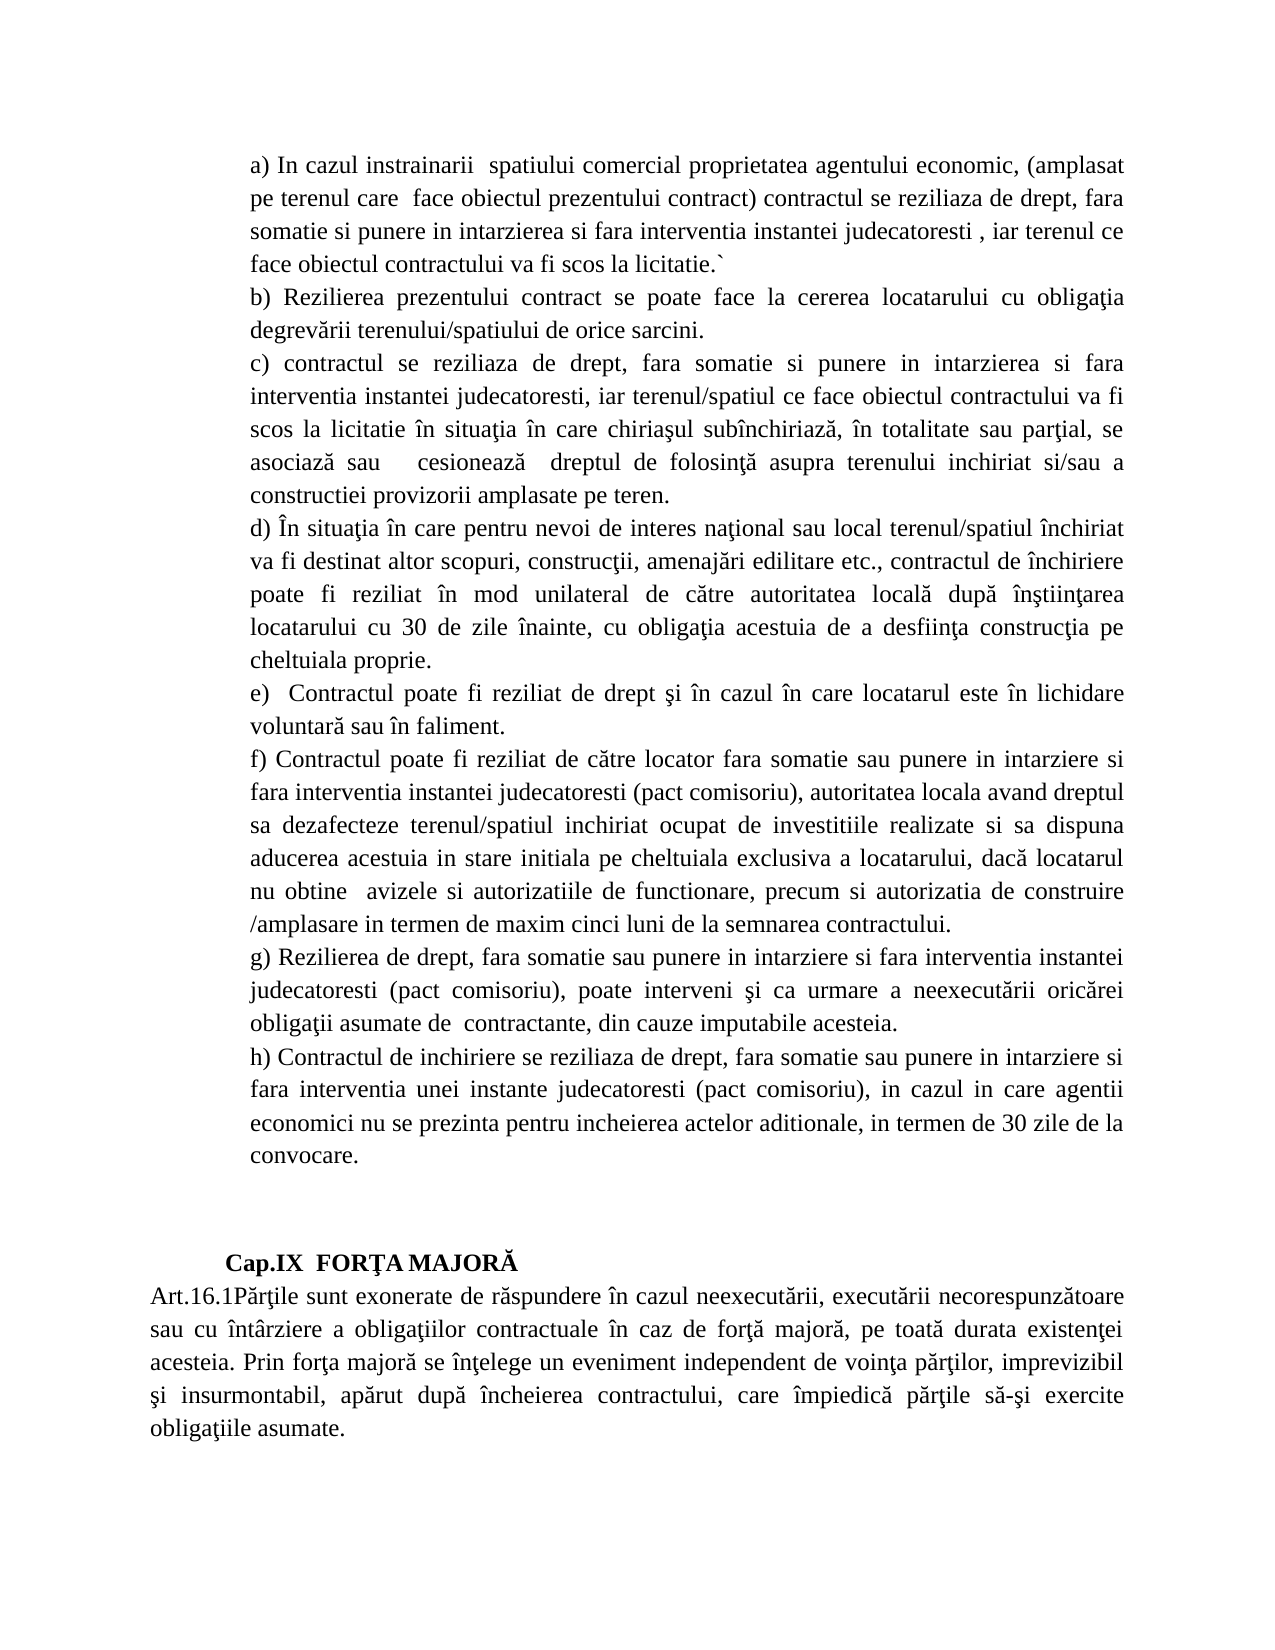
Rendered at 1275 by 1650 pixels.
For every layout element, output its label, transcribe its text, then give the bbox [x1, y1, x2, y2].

text h) Contractul de inchiriere se reziliaza de drept, fara somatie sau punere in intarziere si fara interventia unei instante judecatoresti (pact comisoriu), in cazul in care agentii economici nu se prezinta pentru incheierea actelor aditionale, in termen de 30 zile de la convocare. [250, 1042, 1125, 1169]
text e) Contractul poate fi reziliat de drept şi în cazul în care locatarul este în lichidare voluntară sau în faliment. [250, 678, 1125, 740]
text g) Rezilierea de drept, fara somatie sau punere in intarziere si fara interventia instantei judecatoresti (pact comisoriu), poate interveni şi ca urmare a neexecutării oricărei obligaţii asumate de contractante, din cauze imputabile acesteia. [250, 942, 1125, 1037]
text a) In cazul instrainarii spatiului comercial proprietatea agentului economic, (amplasat pe terenul care face obiectul prezentului contract) contractul se reziliaza de drept, fara somatie si punere in intarzierea si fara interventia instantei judecatoresti , iar terenul ce face obiectul contractului va fi scos la licitatie.` [250, 150, 1125, 278]
text Cap.IX FORŢA MAJORĂ [150, 1248, 1125, 1277]
text d) În situaţia în care pentru nevoi de interes naţional sau local terenul/spatiul închiriat va fi destinat altor scopuri, construcţii, amenajări edilitare etc., contractul de închiriere poate fi reziliat în mod unilateral de către autoritatea locală după înştiinţarea locatarului cu 30 de zile înainte, cu obligaţia acestuia de a desfiinţa construcţia pe cheltuiala proprie. [250, 513, 1125, 674]
text f) Contractul poate fi reziliat de către locator fara somatie sau punere in intarziere si fara interventia instantei judecatoresti (pact comisoriu), autoritatea locala avand dreptul sa dezafecteze terenul/spatiul inchiriat ocupat de investitiile realizate si sa dispuna aducerea acestuia in stare initiala pe cheltuiala exclusiva a locatarului, dacă locatarul nu obtine avizele si autorizatiile de functionare, precum si autorizatia de construire /amplasare in termen de maxim cinci luni de la semnarea contractului. [250, 744, 1125, 938]
text Art.16.1Părţile sunt exonerate de răspundere în cazul neexecutării, executării necorespunzătoare sau cu întârziere a obligaţiilor contractuale în caz de forţă majoră, pe toată durata existenţei acesteia. Prin forţa majoră se înţelege un eveniment independent de voinţa părţilor, imprevizibil şi insurmontabil, apărut după încheierea contractului, care împiedică părţile să-şi exercite obligaţiile asumate. [150, 1281, 1125, 1442]
text c) contractul se reziliaza de drept, fara somatie si punere in intarzierea si fara interventia instantei judecatoresti, iar terenul/spatiul ce face obiectul contractului va fi scos la licitatie în situaţia în care chiriaşul subînchiriază, în totalitate sau parţial, se asociază sau cesionează dreptul de folosinţă asupra terenului inchiriat si/sau a constructiei provizorii amplasate pe teren. [250, 348, 1125, 509]
text b) Rezilierea prezentului contract se poate face la cererea locatarului cu obligaţia degrevării terenului/spatiului de orice sarcini. [250, 282, 1125, 344]
